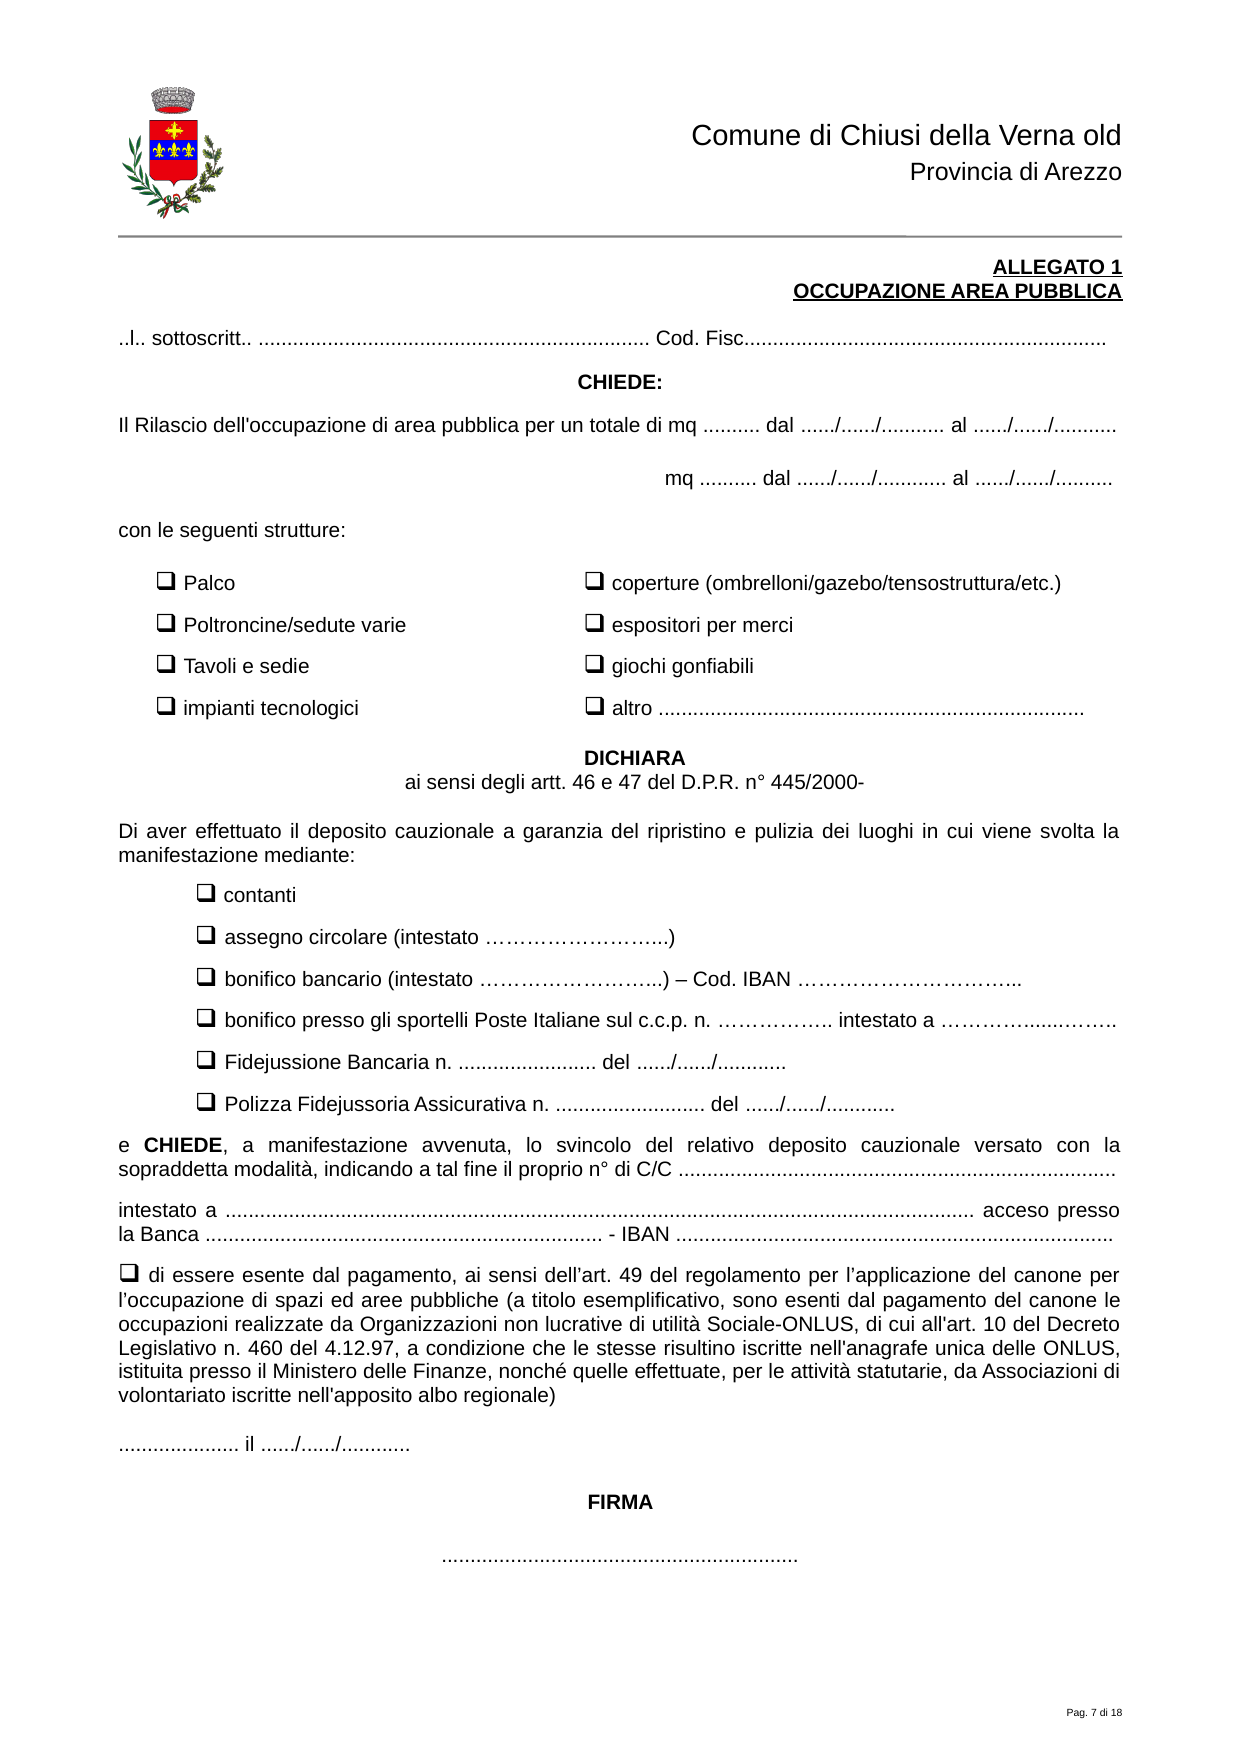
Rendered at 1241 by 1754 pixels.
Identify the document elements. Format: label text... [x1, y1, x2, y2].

text  Tavoli e sedie  giochi gonfiabili [155, 654, 1122, 679]
text  bonifico bancario (intestato ……………………...) – Cod. IBAN …………………………... [195, 967, 1122, 992]
text intestato a .................................................................................................................................. acceso presso la Banca ..................................................................... - IBAN ............................................................................ [118, 1198, 1122, 1246]
text  assegno circolare (intestato ……………………...) [195, 925, 1122, 950]
text OCCUPAZIONE AREA PUBBLICA [118, 278, 1122, 302]
text Di aver effettuato il deposito cauzionale a garanzia del ripristino e pulizia dei luoghi in cui viene svolta la manifestazione mediante: [118, 819, 1122, 867]
text  bonifico presso gli sportelli Poste Italiane sul c.c.p. n. …………….. intestato a ………….......…….. [195, 1008, 1122, 1033]
text  Poltroncine/sedute varie  espositori per merci [155, 612, 1122, 637]
subtitle ai sensi degli artt. 46 e 47 del D.P.R. n° 445/2000- [148, 770, 1122, 794]
text ..l.. sottoscritt.. .................................................................... Cod. Fisc............................................................... [118, 325, 1122, 349]
text con le seguenti strutture: [118, 518, 1122, 542]
text mq .......... dal ....../....../............ al ....../....../.......... [118, 466, 1122, 489]
text Comune di Chiusi della Verna old [224, 118, 1122, 152]
text  impianti tecnologici  altro .......................................................................... [155, 696, 1122, 721]
text  di essere esente dal pagamento, ai sensi dell’art. 49 del regolamento per l’applicazione del canone per l’occupazione di spazi ed aree pubbliche (a titolo esemplificativo, sono esenti dal pagamento del canone le occupazioni realizzate da Organizzazioni non lucrative di utilità Sociale-ONLUS, di cui all'art. 10 del Decreto Legislativo n. 460 del 4.12.97, a condizione che le stesse risultino iscritte nell'anagrafe unica delle ONLUS, istituita presso il Ministero delle Finanze, nonché quelle effettuate, per le attività statutarie, da Associazioni di volontariato iscritte nell'apposito albo regionale) [118, 1262, 1122, 1407]
text ..................... il ....../....../............ [118, 1432, 1122, 1456]
subtitle DICHIARA [148, 746, 1122, 770]
text  Palco  coperture (ombrelloni/gazebo/tensostruttura/etc.) [155, 571, 1122, 596]
text  contanti [195, 883, 1122, 908]
text ALLEGATO 1 [118, 254, 1122, 278]
text e CHIEDE, a manifestazione avvenuta, lo svincolo del relativo deposito cauzionale versato con la sopraddetta modalità, indicando a tal fine il proprio n° di C/C ............................................................................ [118, 1133, 1122, 1181]
text FIRMA [118, 1489, 1122, 1513]
text Provincia di Arezzo [224, 157, 1122, 185]
text Il Rilascio dell'occupazione di area pubblica per un totale di mq .......... dal ....../....../........... al ....../....../........... [118, 413, 1122, 437]
text .............................................................. [118, 1543, 1122, 1567]
text  Fidejussione Bancaria n. ........................ del ....../....../............ [195, 1050, 1122, 1075]
text  Polizza Fidejussoria Assicurativa n. .......................... del ....../....../............ [195, 1092, 1122, 1117]
text CHIEDE: [118, 370, 1122, 394]
picture [122, 87, 224, 219]
